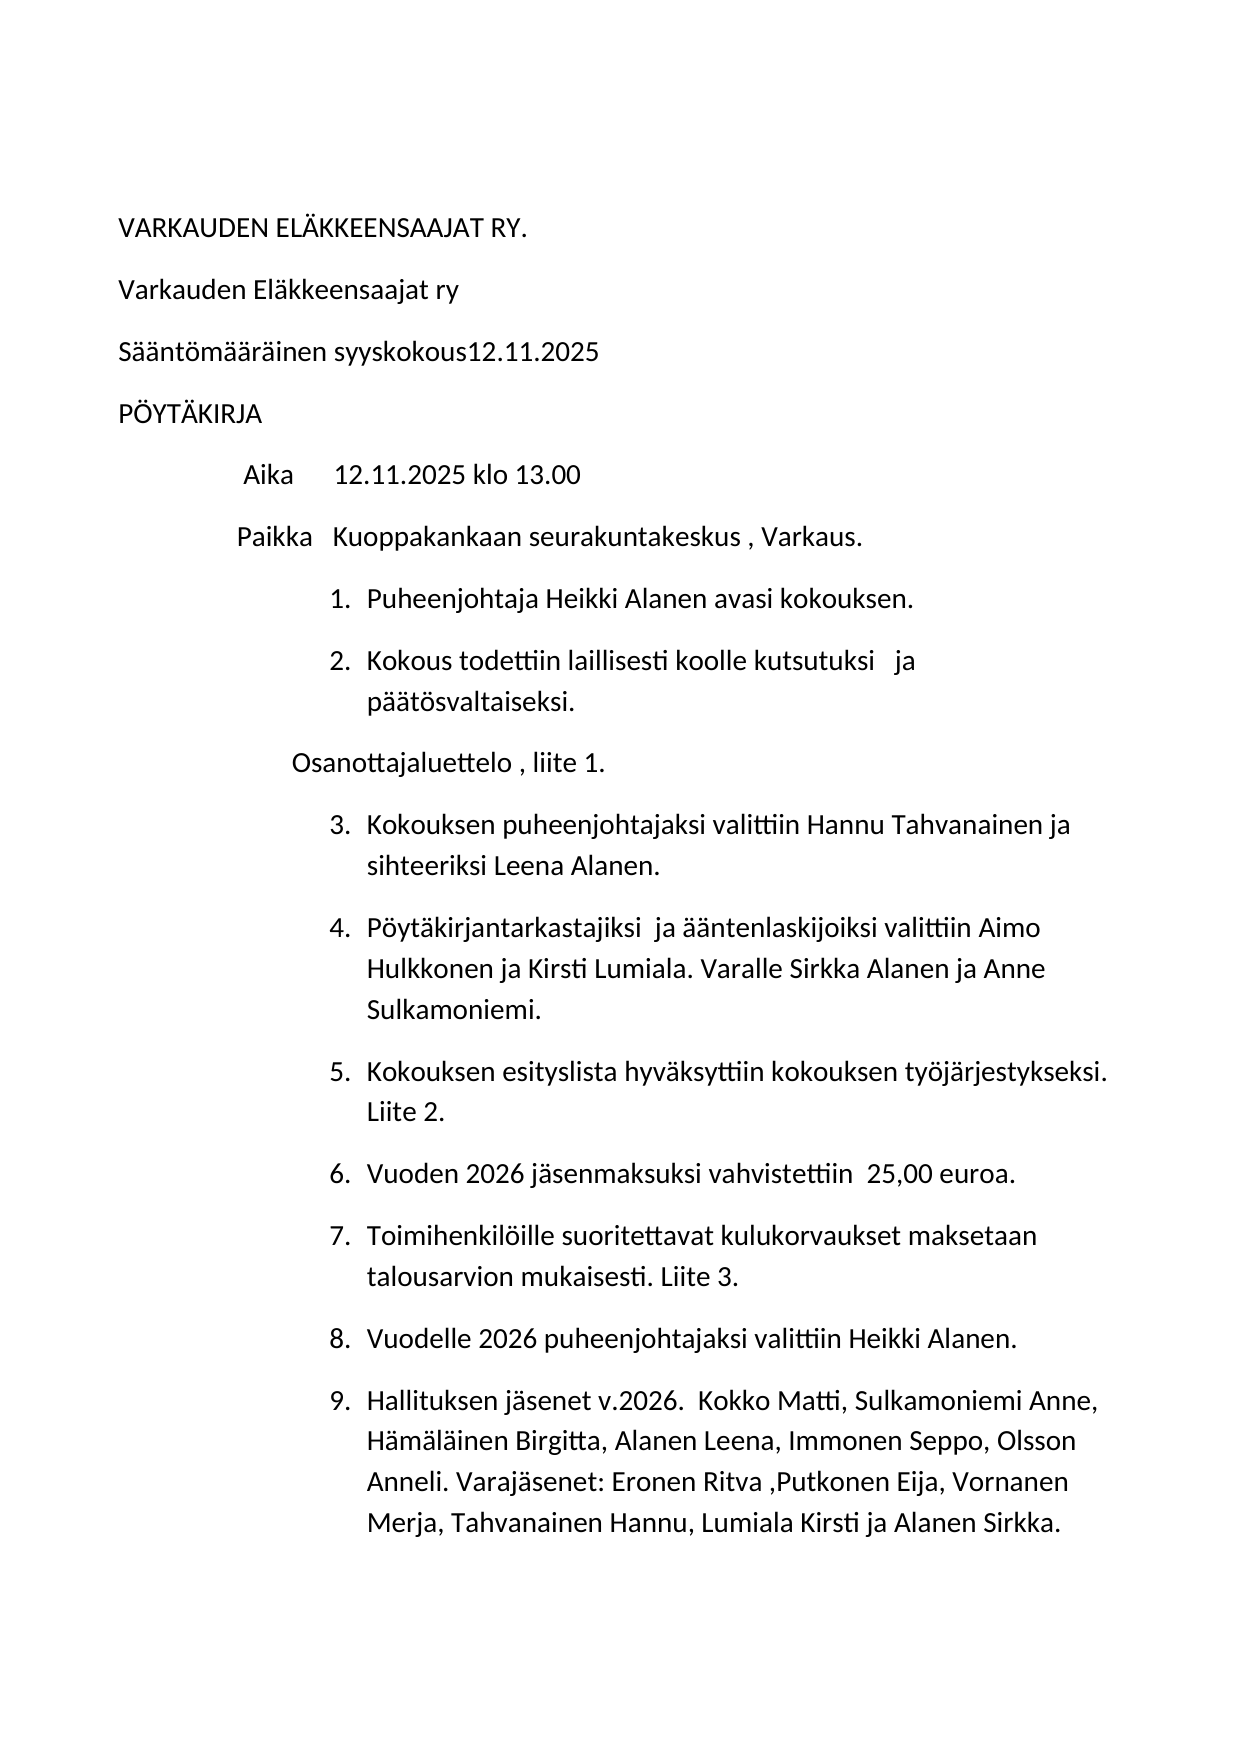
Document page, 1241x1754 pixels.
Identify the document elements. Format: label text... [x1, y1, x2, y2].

list Hallituksen jäsenet v.2026. Kokko Matti, Sulkamoniemi Anne, Hämäläinen Birgitta, Alanen Leena, Immonen Seppo, Olsson Anneli. Varajäsenet: Eronen Ritva ,Putkonen Eija, Vornanen Merja, Tahvanainen Hannu, Lumiala Kirsti ja Alanen Sirkka. [329, 1382, 1122, 1540]
text Sääntömääräinen syyskokous12.11.2025 [118, 333, 1122, 368]
text Aika 12.11.2025 klo 13.00 [118, 456, 1122, 492]
list Pöytäkirjantarkastajiksi ja ääntenlaskijoiksi valittiin Aimo Hulkkonen ja Kirsti Lumiala. Varalle Sirkka Alanen ja Anne Sulkamoniemi. [329, 909, 1122, 1026]
text Paikka Kuoppakankaan seurakuntakeskus , Varkaus. [118, 518, 1122, 554]
list Vuodelle 2026 puheenjohtajaksi valittiin Heikki Alanen. [329, 1320, 1122, 1355]
text VARKAUDEN ELÄKKEENSAAJAT RY. [118, 209, 1122, 245]
text PÖYTÄKIRJA [118, 395, 1122, 430]
list Puheenjohtaja Heikki Alanen avasi kokouksen. [329, 580, 1122, 616]
list Kokouksen esityslista hyväksyttiin kokouksen työjärjestykseksi. Liite 2. [329, 1053, 1122, 1129]
list Toimihenkilöille suoritettavat kulukorvaukset maksetaan talousarvion mukaisesti. Liite 3. [329, 1217, 1122, 1294]
list Kokouksen puheenjohtajaksi valittiin Hannu Tahvanainen ja sihteeriksi Leena Alanen. [329, 806, 1122, 883]
list Kokous todettiin laillisesti koolle kutsutuksi ja päätösvaltaiseksi. [329, 642, 1122, 718]
text Osanottajaluettelo , liite 1. [292, 744, 1122, 780]
text Varkauden Eläkkeensaajat ry [118, 271, 1122, 307]
list Vuoden 2026 jäsenmaksuksi vahvistettiin 25,00 euroa. [329, 1155, 1122, 1191]
